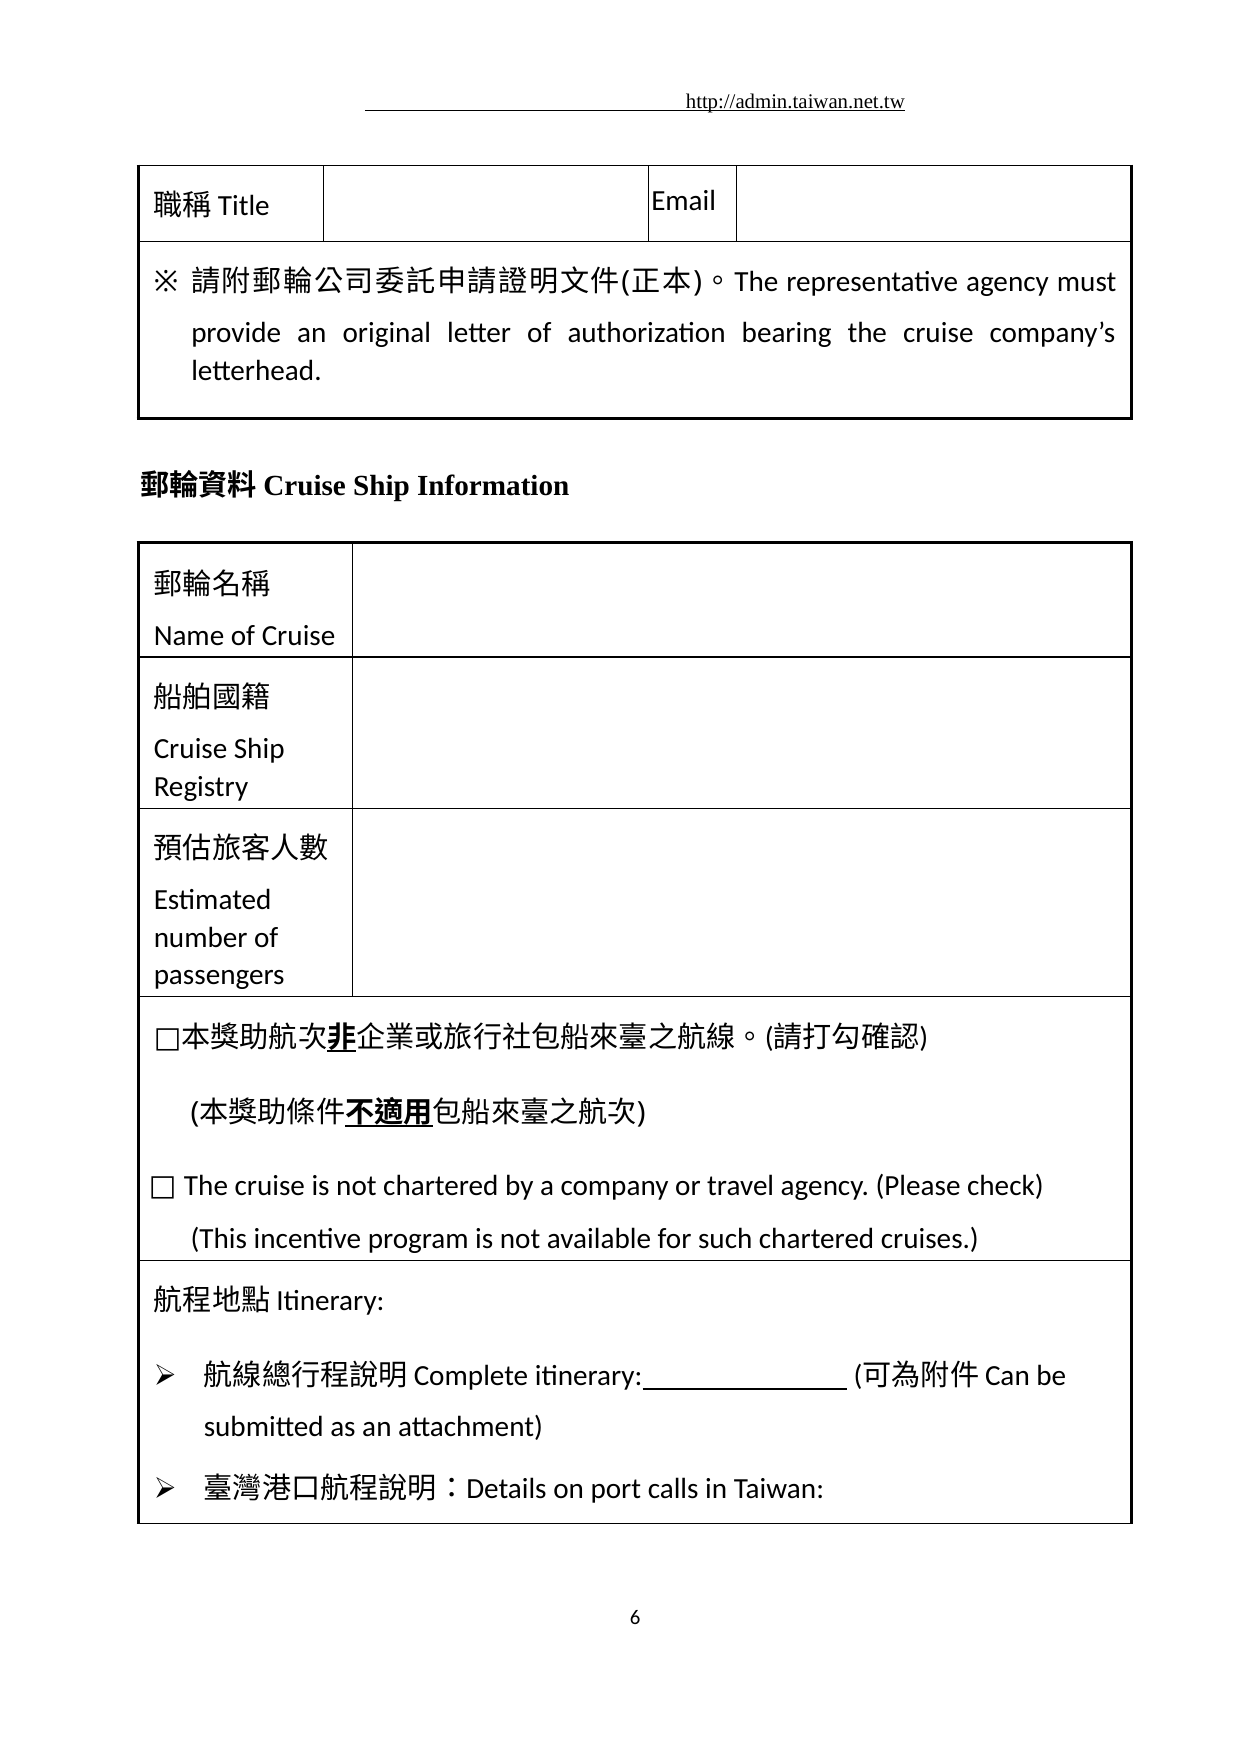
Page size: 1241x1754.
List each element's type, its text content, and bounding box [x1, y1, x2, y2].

table_cell 預估旅客人數Estimated number of passengers [140, 809, 352, 996]
table_cell [324, 166, 648, 241]
table_cell [353, 809, 1130, 996]
text 郵輪資料 Cruise Ship Information [140, 445, 1092, 520]
table_cell 職稱Title [140, 166, 323, 241]
table_cell [737, 166, 1130, 241]
table_cell Email [649, 166, 736, 241]
table_cell 請附郵輪公司委託申請證明文件(正本)。The representative agency must provide an original letter of authorization bearing the cruise company’s letterhead. [140, 242, 1130, 417]
table_header [353, 544, 1130, 656]
table_cell 船舶國籍Cruise Ship Registry [140, 658, 352, 807]
table_cell 航程地點Itinerary: 航線總行程說明Complete itinerary: (可為附件Can be submitted as an attachment) 臺灣港口航程說明：Details on port calls in Taiwan: 入境港口Arrival Port: 進港時間(ETA): / / (年yyyy/月mm/日dd) : (時間time) 出港時間(ETD): / / (年yyyy/月mm/日dd) : (時間time)) 出境港口Departure Port: ; □同入境港口same as Arrival Port 進港時間(ETA): / / (年yyyy/月mm/日dd) : (時間time) 出港時間(ETD): / / (年yyyy/月mm/日dd) : (時間time) 其他過境港口Will this cruise ship visit other ports? □無No □有,資料如下方Yes, details as follows: 港口名稱Port: 進港時間(ETA): / / (年yyyy/月mm/日dd) : (時間time)) 出港時間(ETD): / / (年yyyy/月mm/日dd) : (時間time) 港口名稱Port: 進港時間(ETA): / / (年yyyy/月mm/日dd) : (時間time) 出港時間(ETD): / / (年yyyy/月mm/日dd) : (時間time) [140, 1261, 1130, 1523]
table_cell □本獎助航次非企業或旅行社包船來臺之航線。(請打勾確認) (本獎助條件不適用包船來臺之航次) □ The cruise is not chartered by a company or travel agency. (Please check) (This incentive program is not available for such chartered cruises.) [140, 997, 1130, 1259]
table_cell [353, 658, 1130, 807]
table_header 郵輪名稱Name of Cruise [140, 544, 352, 656]
